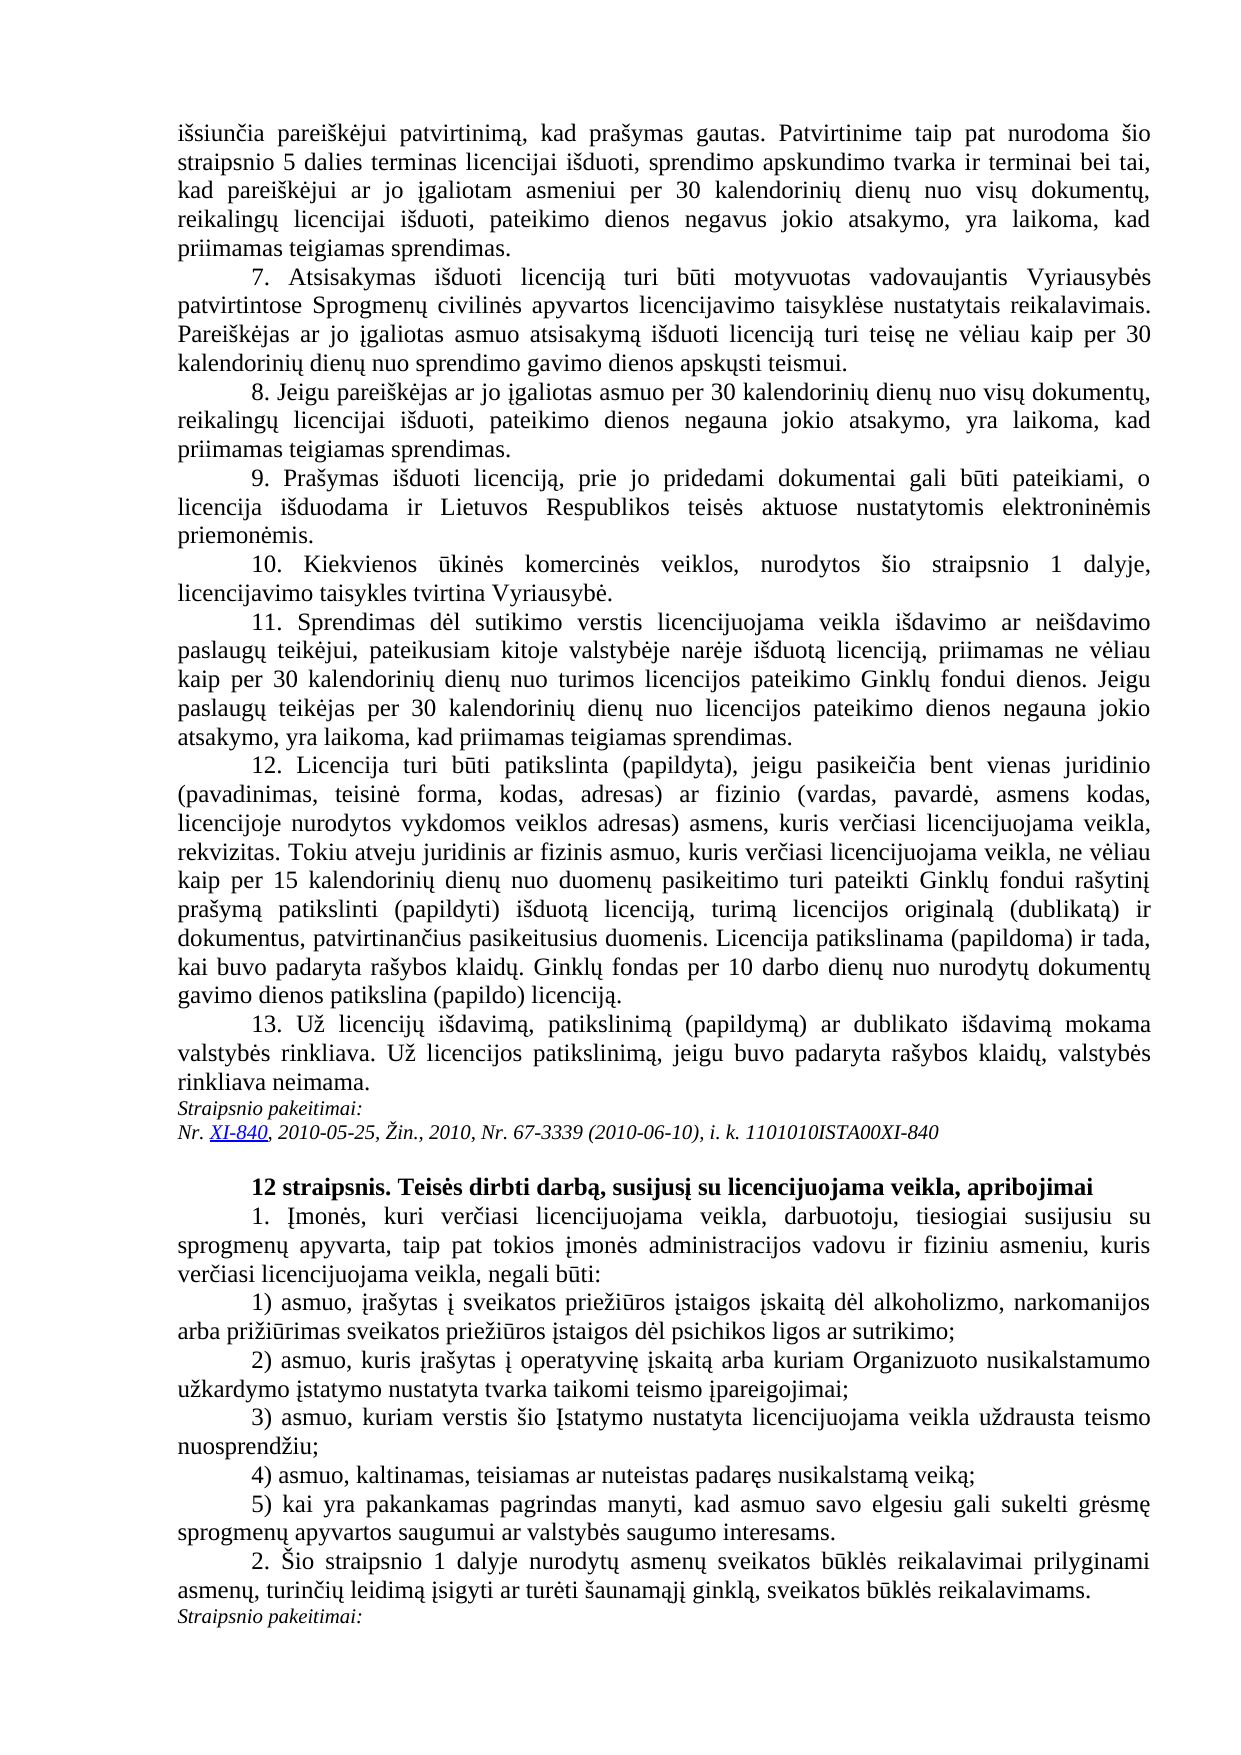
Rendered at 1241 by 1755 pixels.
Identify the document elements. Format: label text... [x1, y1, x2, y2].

text 4) asmuo, kaltinamas, teisiamas ar nuteistas padaręs nusikalstamą veiką; [177, 1460, 1152, 1489]
text 5) kai yra pakankamas pagrindas manyti, kad asmuo savo elgesiu gali sukelti grėsmę sprogmenų apyvartos saugumui ar valstybės saugumo interesams. [177, 1489, 1152, 1546]
text 12 straipsnis. Teisės dirbti darbą, susijusį su licencijuojama veikla, apribojimai [177, 1172, 1152, 1201]
text 7. Atsisakymas išduoti licenciją turi būti motyvuotas vadovaujantis Vyriausybės patvirtintose Sprogmenų civilinės apyvartos licencijavimo taisyklėse nustatytais reikalavimais. Pareiškėjas ar jo įgaliotas asmuo atsisakymą išduoti licenciją turi teisę ne vėliau kaip per 30 kalendorinių dienų nuo sprendimo gavimo dienos apskųsti teismui. [177, 262, 1152, 377]
text 1) asmuo, įrašytas į sveikatos priežiūros įstaigos įskaitą dėl alkoholizmo, narkomanijos arba prižiūrimas sveikatos priežiūros įstaigos dėl psichikos ligos ar sutrikimo; [177, 1287, 1152, 1345]
text išsiunčia pareiškėjui patvirtinimą, kad prašymas gautas. Patvirtinime taip pat nurodoma šio straipsnio 5 dalies terminas licencijai išduoti, sprendimo apskundimo tvarka ir terminai bei tai, kad pareiškėjui ar jo įgaliotam asmeniui per 30 kalendorinių dienų nuo visų dokumentų, reikalingų licencijai išduoti, pateikimo dienos negavus jokio atsakymo, yra laikoma, kad priimamas teigiamas sprendimas. [177, 118, 1152, 262]
text 2. Šio straipsnio 1 dalyje nurodytų asmenų sveikatos būklės reikalavimai prilyginami asmenų, turinčių leidimą įsigyti ar turėti šaunamąjį ginklą, sveikatos būklės reikalavimams. [177, 1546, 1152, 1604]
text 1. Įmonės, kuri verčiasi licencijuojama veikla, darbuotoju, tiesiogiai susijusiu su sprogmenų apyvarta, taip pat tokios įmonės administracijos vadovu ir fiziniu asmeniu, kuris verčiasi licencijuojama veikla, negali būti: [177, 1201, 1152, 1287]
text 10. Kiekvienos ūkinės komercinės veiklos, nurodytos šio straipsnio 1 dalyje, licencijavimo taisykles tvirtina Vyriausybė. [177, 549, 1152, 607]
text Straipsnio pakeitimai: [177, 1096, 1152, 1120]
text 11. Sprendimas dėl sutikimo verstis licencijuojama veikla išdavimo ar neišdavimo paslaugų teikėjui, pateikusiam kitoje valstybėje narėje išduotą licenciją, priimamas ne vėliau kaip per 30 kalendorinių dienų nuo turimos licencijos pateikimo Ginklų fondui dienos. Jeigu paslaugų teikėjas per 30 kalendorinių dienų nuo licencijos pateikimo dienos negauna jokio atsakymo, yra laikoma, kad priimamas teigiamas sprendimas. [177, 607, 1152, 751]
text 12. Licencija turi būti patikslinta (papildyta), jeigu pasikeičia bent vienas juridinio (pavadinimas, teisinė forma, kodas, adresas) ar fizinio (vardas, pavardė, asmens kodas, licencijoje nurodytos vykdomos veiklos adresas) asmens, kuris verčiasi licencijuojama veikla, rekvizitas. Tokiu atveju juridinis ar fizinis asmuo, kuris verčiasi licencijuojama veikla, ne vėliau kaip per 15 kalendorinių dienų nuo duomenų pasikeitimo turi pateikti Ginklų fondui rašytinį prašymą patikslinti (papildyti) išduotą licenciją, turimą licencijos originalą (dublikatą) ir dokumentus, patvirtinančius pasikeitusius duomenis. Licencija patikslinama (papildoma) ir tada, kai buvo padaryta rašybos klaidų. Ginklų fondas per 10 darbo dienų nuo nurodytų dokumentų gavimo dienos patikslina (papildo) licenciją. [177, 751, 1152, 1009]
text 9. Prašymas išduoti licenciją, prie jo pridedami dokumentai gali būti pateikiami, o licencija išduodama ir Lietuvos Respublikos teisės aktuose nustatytomis elektroninėmis priemonėmis. [177, 463, 1152, 549]
text 3) asmuo, kuriam verstis šio Įstatymo nustatyta licencijuojama veikla uždrausta teismo nuosprendžiu; [177, 1402, 1152, 1460]
text 13. Už licencijų išdavimą, patikslinimą (papildymą) ar dublikato išdavimą mokama valstybės rinkliava. Už licencijos patikslinimą, jeigu buvo padaryta rašybos klaidų, valstybės rinkliava neimama. [177, 1009, 1152, 1096]
text 2) asmuo, kuris įrašytas į operatyvinę įskaitą arba kuriam Organizuoto nusikalstamumo užkardymo įstatymo nustatyta tvarka taikomi teismo įpareigojimai; [177, 1345, 1152, 1402]
text Nr. XI-840, 2010-05-25, Žin., 2010, Nr. 67-3339 (2010-06-10), i. k. 1101010ISTA00XI-840 [177, 1120, 1152, 1144]
text Straipsnio pakeitimai: [177, 1604, 1152, 1628]
text 8. Jeigu pareiškėjas ar jo įgaliotas asmuo per 30 kalendorinių dienų nuo visų dokumentų, reikalingų licencijai išduoti, pateikimo dienos negauna jokio atsakymo, yra laikoma, kad priimamas teigiamas sprendimas. [177, 377, 1152, 463]
